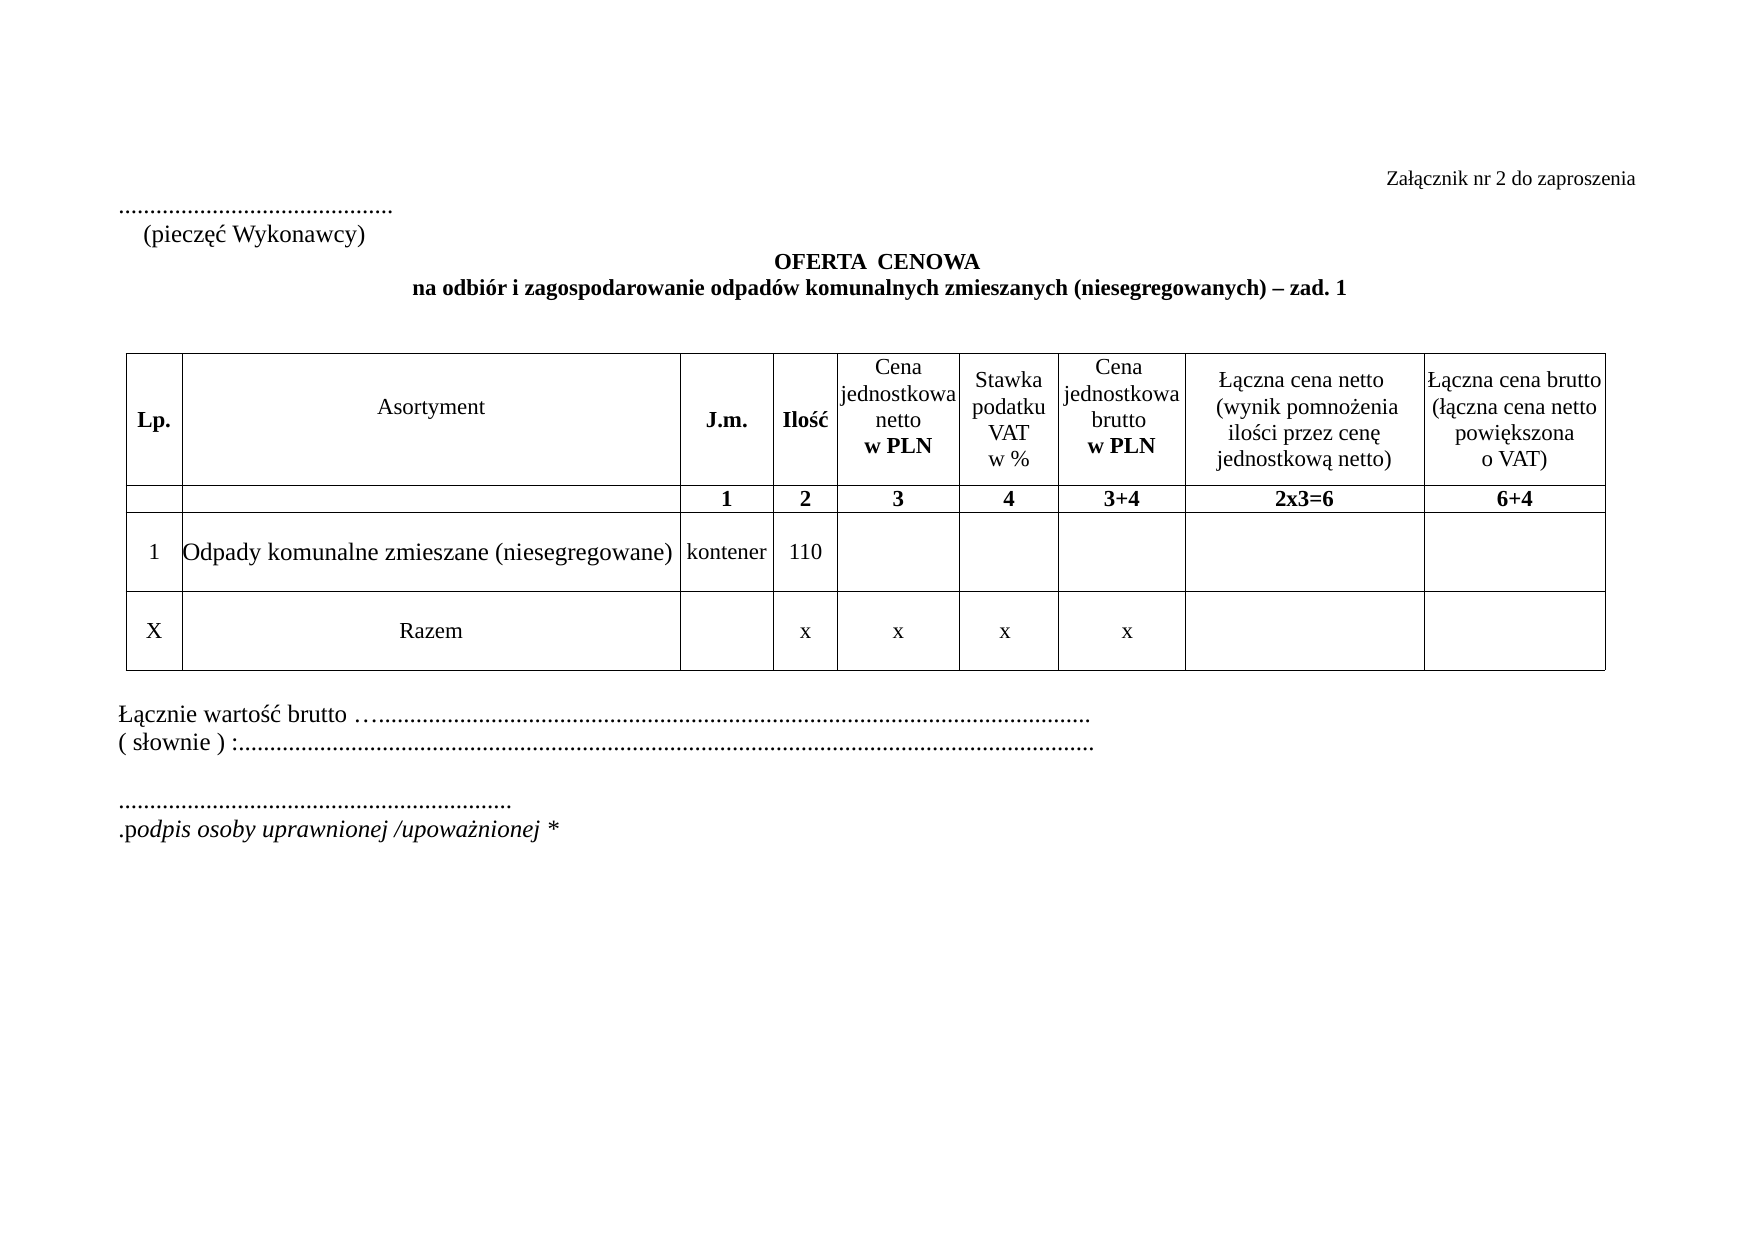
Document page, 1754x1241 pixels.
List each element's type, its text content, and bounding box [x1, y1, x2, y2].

table_cell [1186, 513, 1424, 591]
table_cell 1 [127, 513, 182, 591]
table_cell [960, 513, 1058, 591]
table_header Cena jednostkowa netto w PLN [838, 354, 959, 485]
table_cell kontener [681, 513, 773, 591]
table_header Łączna cena brutto (łączna cena netto powiększona o VAT) [1425, 354, 1605, 485]
table_cell [838, 513, 959, 591]
table_cell [1186, 592, 1424, 670]
table_cell X [127, 592, 182, 670]
table_cell 3 [838, 486, 959, 512]
table_cell 1 [681, 486, 773, 512]
text OFERTA CENOWA [118, 248, 1636, 274]
text ............................................................... [118, 785, 1636, 814]
table_cell 2 [774, 486, 837, 512]
table_cell x [1059, 592, 1185, 670]
table_cell [1425, 592, 1605, 670]
text .podpis osoby uprawnionej /upoważnionej * [118, 814, 1636, 842]
table_cell Razem [183, 592, 680, 670]
table_header J.m. [681, 354, 773, 485]
table_cell [1425, 513, 1605, 591]
table_cell 110 [774, 513, 837, 591]
text ............................................ [118, 190, 1636, 219]
text Łącznie wartość brutto …..................................................................................................................( słownie ) :......................................................................................................................................... [118, 699, 1636, 756]
table_cell Odpady komunalne zmieszane (niesegregowane) [183, 513, 680, 591]
table_cell 2x3=6 [1186, 486, 1424, 512]
table_header Cena jednostkowa brutto w PLN [1059, 354, 1185, 485]
table_cell [183, 486, 680, 512]
text (pieczęć Wykonawcy) [118, 219, 1636, 248]
table_cell [127, 486, 182, 512]
table_header Łączna cena netto (wynik pomnożenia ilości przez cenę jednostkową netto) [1186, 354, 1424, 485]
table_cell 4 [960, 486, 1058, 512]
text na odbiór i zagospodarowanie odpadów komunalnych zmieszanych (niesegregowanych) – zad. 1 [118, 274, 1636, 301]
table_header Asortyment [183, 354, 680, 485]
table_cell x [838, 592, 959, 670]
table_cell [681, 592, 773, 670]
table_header Lp. [127, 354, 182, 485]
table_cell 3+4 [1059, 486, 1185, 512]
table_header Ilość [774, 354, 837, 485]
table_cell x [960, 592, 1058, 670]
table_cell [1059, 513, 1185, 591]
table_cell x [774, 592, 837, 670]
table_cell 6+4 [1425, 486, 1605, 512]
text Załącznik nr 2 do zaproszenia [118, 166, 1636, 190]
table_header Stawka podatku VAT w % [960, 354, 1058, 485]
